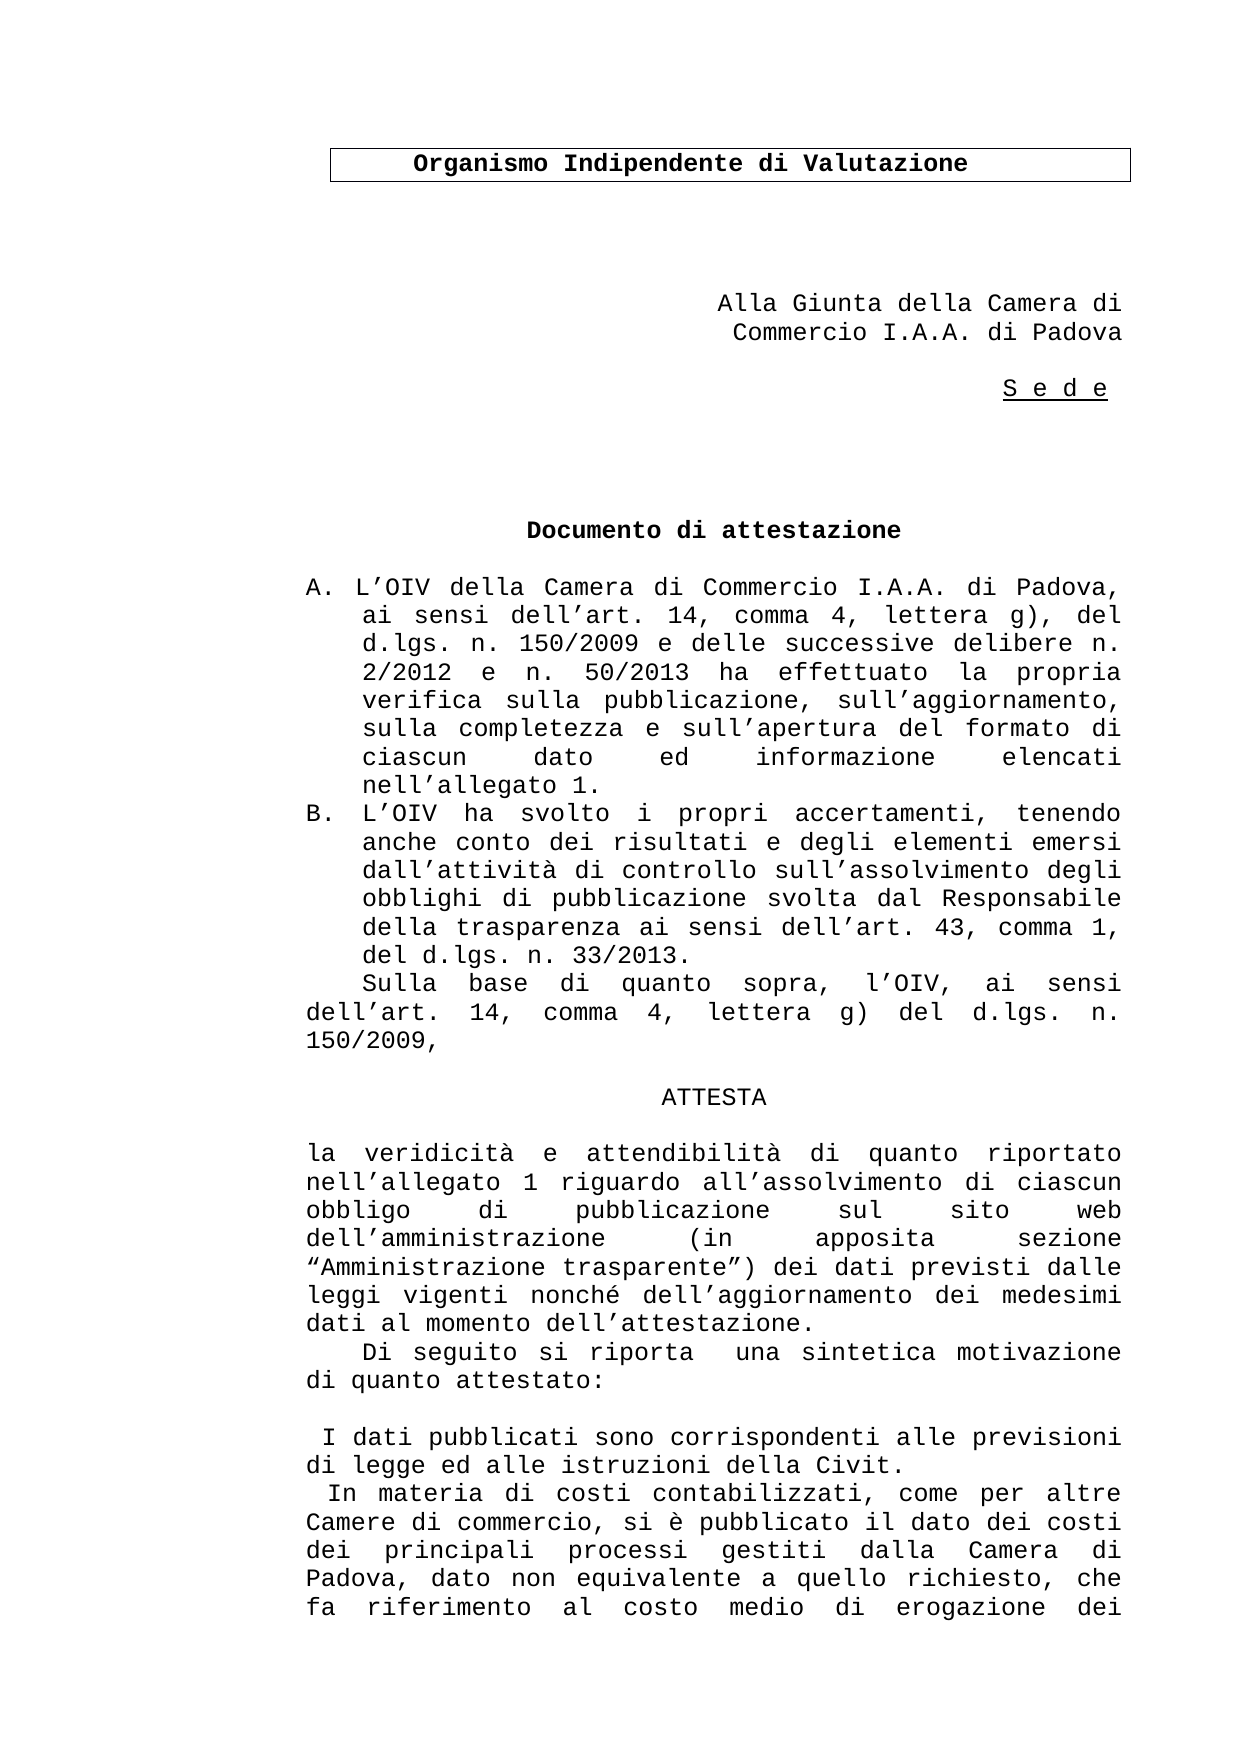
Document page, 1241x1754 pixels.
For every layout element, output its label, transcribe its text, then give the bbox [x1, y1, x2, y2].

text S e d e [662, 376, 1122, 404]
text In materia di costi contabilizzati, come per altre Camere di commercio, si è pubblicato il dato dei costi dei principali processi gestiti dalla Camera di Padova, dato non equivalente a quello richiesto, che fa riferimento al costo medio di erogazione dei [306, 1481, 1122, 1622]
text I dati pubblicati sono corrispondenti alle previsioni di legge ed alle istruzioni della Civit. [306, 1424, 1122, 1481]
text Di seguito si riporta una sintetica motivazione di quanto attestato: [306, 1339, 1122, 1396]
text A. L’OIV della Camera di Commercio I.A.A. di Padova, ai sensi dell’art. 14, comma 4, lettera g), del d.lgs. n. 150/2009 e delle successive delibere n. 2/2012 e n. 50/2013 ha effettuato la propria verifica sulla pubblicazione, sull’aggiornamento, sulla completezza e sull’apertura del formato di ciascun dato ed informazione elencati nell’allegato 1. [306, 574, 1122, 801]
text la veridicità e attendibilità di quanto riportato nell’allegato 1 riguardo all’assolvimento di ciascun obbligo di pubblicazione sul sito web dell’amministrazione (in apposita sezione “Amministrazione trasparente”) dei dati previsti dalle leggi vigenti nonché dell’aggiornamento dei medesimi dati al momento dell’attestazione. [306, 1141, 1122, 1339]
text B. L’OIV ha svolto i propri accertamenti, tenendo anche conto dei risultati e degli elementi emersi dall’attività di controllo sull’assolvimento degli obblighi di pubblicazione svolta dal Responsabile della trasparenza ai sensi dell’art. 43, comma 1, del d.lgs. n. 33/2013. [306, 801, 1122, 971]
text ATTESTA [306, 1084, 1122, 1112]
text Sulla base di quanto sopra, l’OIV, ai sensi dell’art. 14, comma 4, lettera g) del d.lgs. n. 150/2009, [306, 971, 1122, 1056]
text Organismo Indipendente di Valutazione [331, 149, 1130, 181]
text Documento di attestazione [306, 517, 1122, 546]
text Alla Giunta della Camera di Commercio I.A.A. di Padova [662, 291, 1122, 347]
